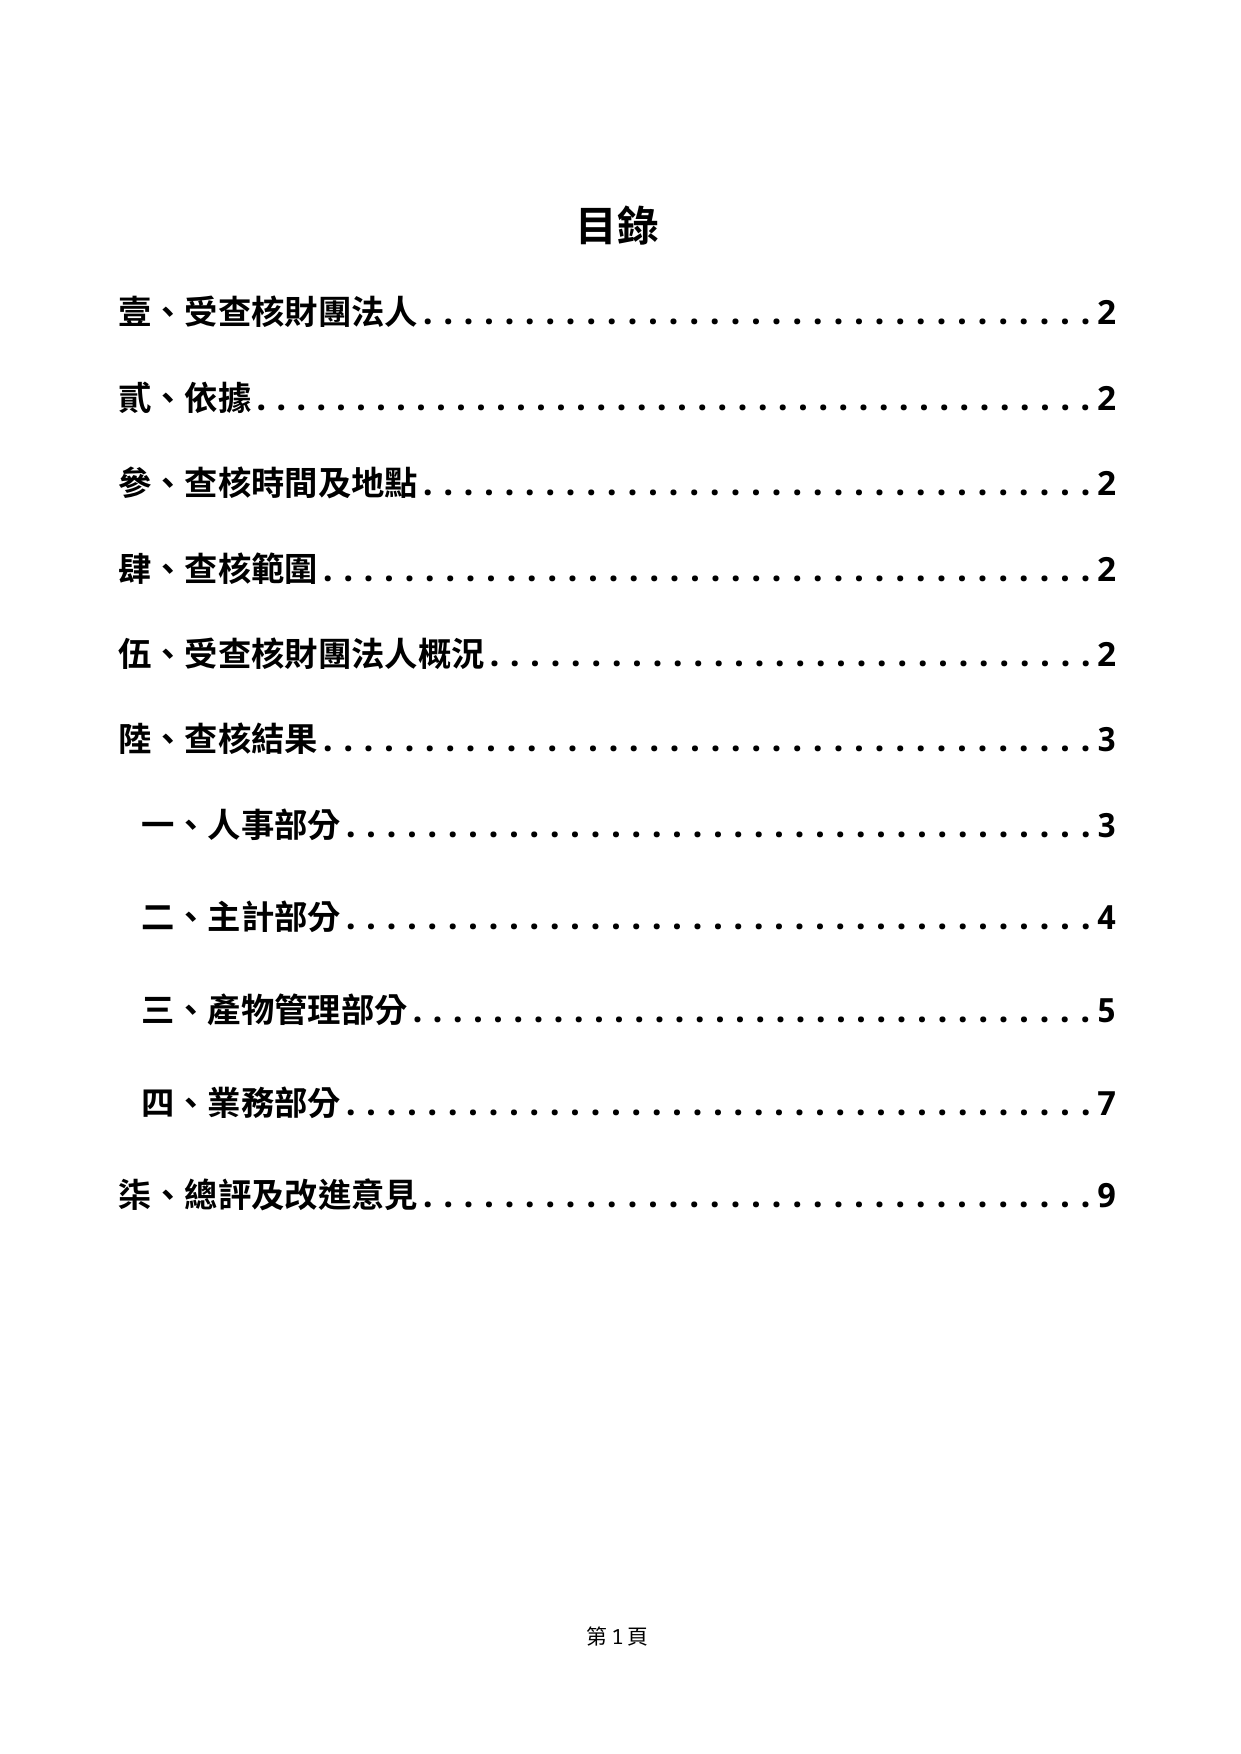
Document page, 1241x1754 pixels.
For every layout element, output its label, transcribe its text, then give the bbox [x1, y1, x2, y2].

text 貳、依據 2 [118, 352, 1116, 427]
text 伍、受查核財團法人概況 2 [118, 608, 1116, 683]
text 壹、受查核財團法人 2 [118, 267, 1116, 342]
text 三、產物管理部分 5 [141, 964, 1116, 1039]
text 四、業務部分 7 [141, 1057, 1116, 1132]
subtitle 目錄 [118, 179, 1116, 254]
text 柒、總評及改進意見 9 [118, 1149, 1116, 1224]
text 參、查核時間及地點 2 [118, 437, 1116, 512]
text 一、人事部分 3 [141, 779, 1116, 854]
text 陸、查核結果 3 [118, 694, 1116, 769]
text 肆、查核範圍 2 [118, 523, 1116, 598]
text 二、主計部分 4 [141, 872, 1116, 947]
